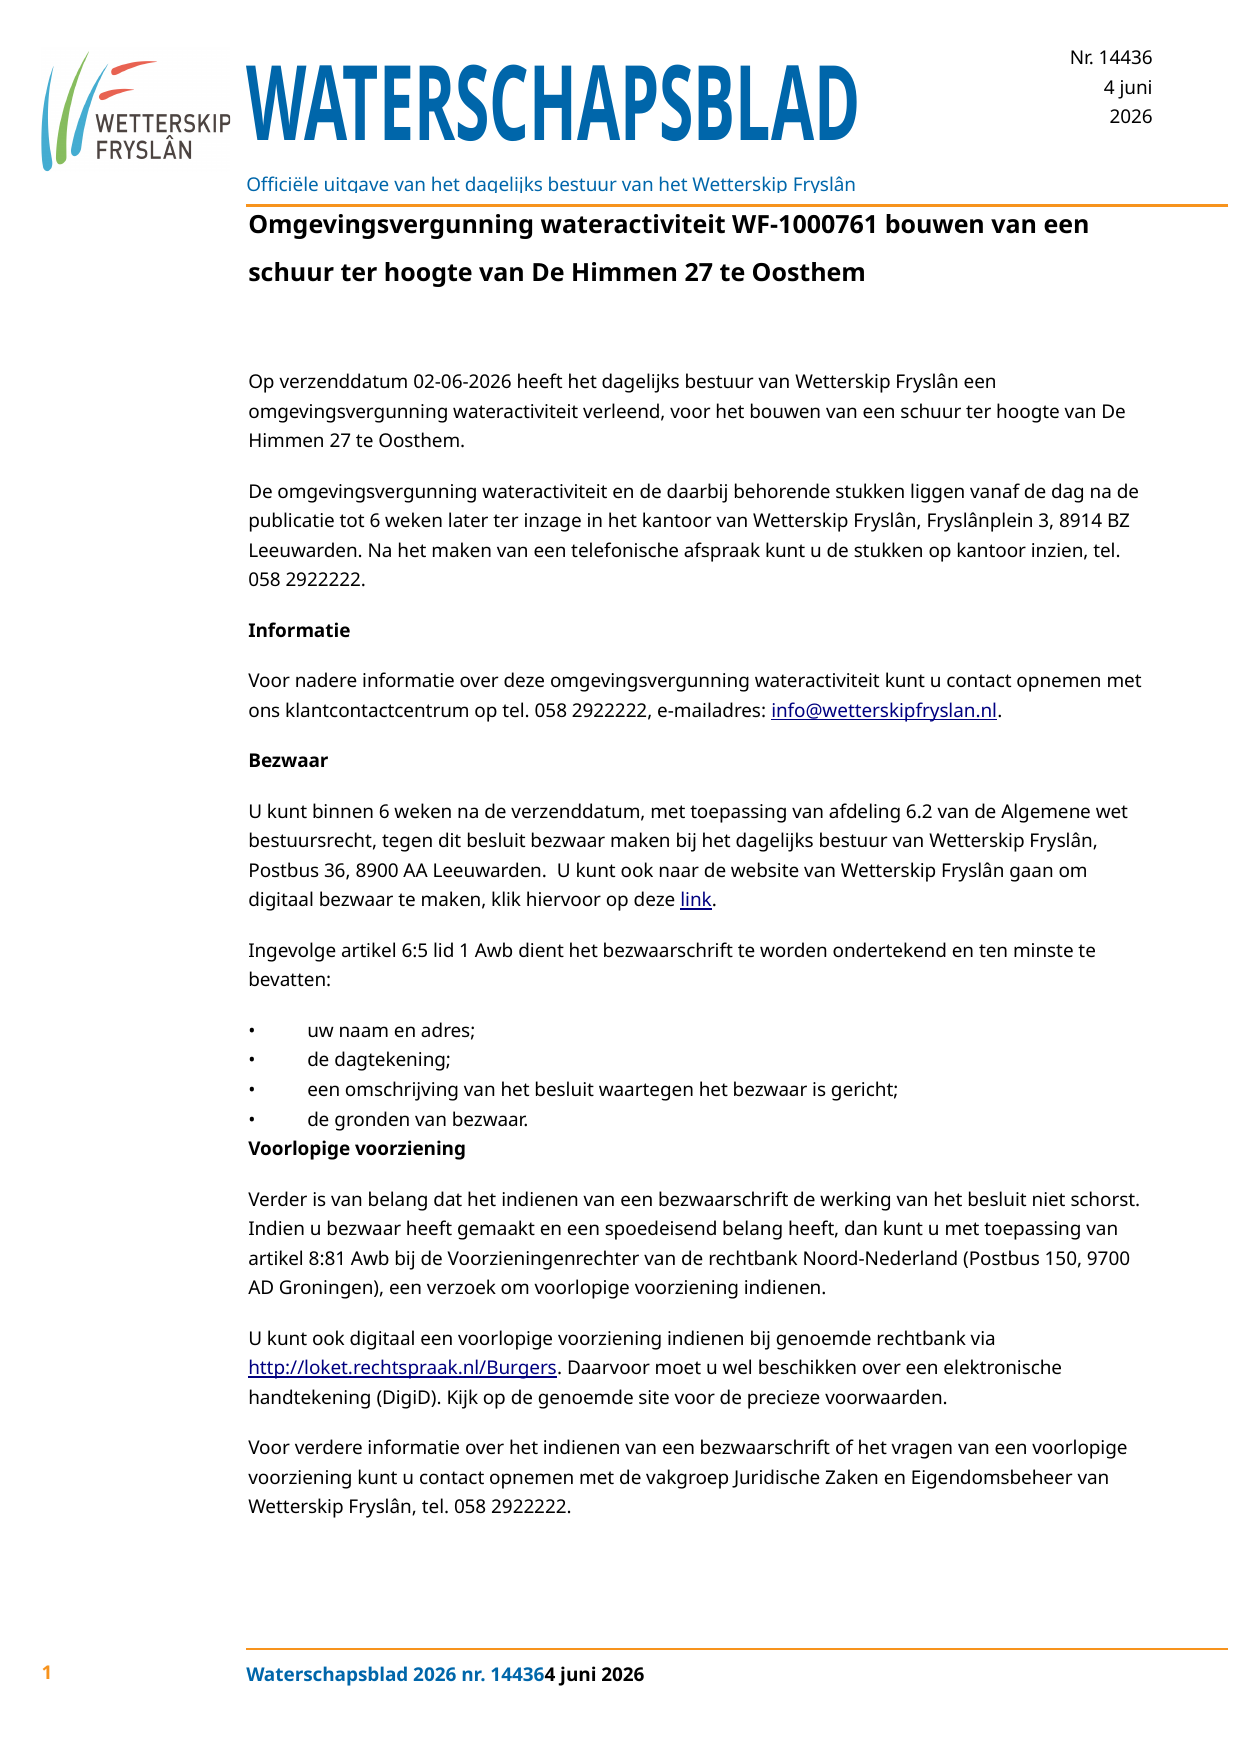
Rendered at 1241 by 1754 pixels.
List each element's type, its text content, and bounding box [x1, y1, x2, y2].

list de gronden van bezwaar. [248, 1106, 1152, 1132]
text Voorlopige voorziening [248, 1135, 1152, 1161]
text Bezwaar [248, 747, 1152, 773]
picture [41, 47, 231, 172]
text Ingevolge artikel 6:5 lid 1 Awb dient het bezwaarschrift te worden ondertekend en ten minste te bevatten: [248, 937, 1152, 992]
list de dagtekening; [248, 1047, 1152, 1072]
list een omschrijving van het besluit waartegen het bezwaar is gericht; [248, 1076, 1152, 1102]
list uw naam en adres; [248, 1017, 1152, 1043]
text Voor nadere informatie over deze omgevingsvergunning wateractiviteit kunt u contact opnemen met ons klantcontactcentrum op tel. 058 2922222, e-mailadres: info@wetterskipfryslan.nl. [248, 667, 1152, 723]
text Omgevingsvergunning wateractiviteit WF-1000761 bouwen van een schuur ter hoogte van De Himmen 27 te Oosthem [248, 207, 1152, 288]
text Verder is van belang dat het indienen van een bezwaarschrift de werking van het besluit niet schorst. Indien u bezwaar heeft gemaakt en een spoedeisend belang heeft, dan kunt u met toepassing van artikel 8:81 Awb bij de Voorzieningenrechter van de rechtbank Noord-Nederland (Postbus 150, 9700 AD Groningen), een verzoek om voorlopige voorziening indienen. [248, 1186, 1152, 1300]
text U kunt ook digitaal een voorlopige voorziening indienen bij genoemde rechtbank via http://loket.rechtspraak.nl/Burgers. Daarvoor moet u wel beschikken over een elektronische handtekening (DigiD). Kijk op de genoemde site voor de precieze voorwaarden. [248, 1325, 1152, 1410]
text Informatie [248, 617, 1152, 643]
text U kunt binnen 6 weken na de verzenddatum, met toepassing van afdeling 6.2 van de Algemene wet bestuursrecht, tegen dit besluit bezwaar maken bij het dagelijks bestuur van Wetterskip Fryslân, Postbus 36, 8900 AA Leeuwarden. U kunt ook naar de website van Wetterskip Fryslân gaan om digitaal bezwaar te maken, klik hiervoor op deze link. [248, 798, 1152, 912]
text Op verzenddatum 02-06-2026 heeft het dagelijks bestuur van Wetterskip Fryslân een omgevingsvergunning wateractiviteit verleend, voor het bouwen van een schuur ter hoogte van De Himmen 27 te Oosthem. [248, 368, 1152, 453]
text Voor verdere informatie over het indienen van een bezwaarschrift of het vragen van een voorlopige voorziening kunt u contact opnemen met de vakgroep Juridische Zaken en Eigendomsbeheer van Wetterskip Fryslân, tel. 058 2922222. [248, 1434, 1152, 1519]
text De omgevingsvergunning wateractiviteit en de daarbij behorende stukken liggen vanaf de dag na de publicatie tot 6 weken later ter inzage in het kantoor van Wetterskip Fryslân, Fryslânplein 3, 8914 BZ Leeuwarden. Na het maken van een telefonische afspraak kunt u de stukken op kantoor inzien, tel. 058 2922222. [248, 478, 1152, 592]
